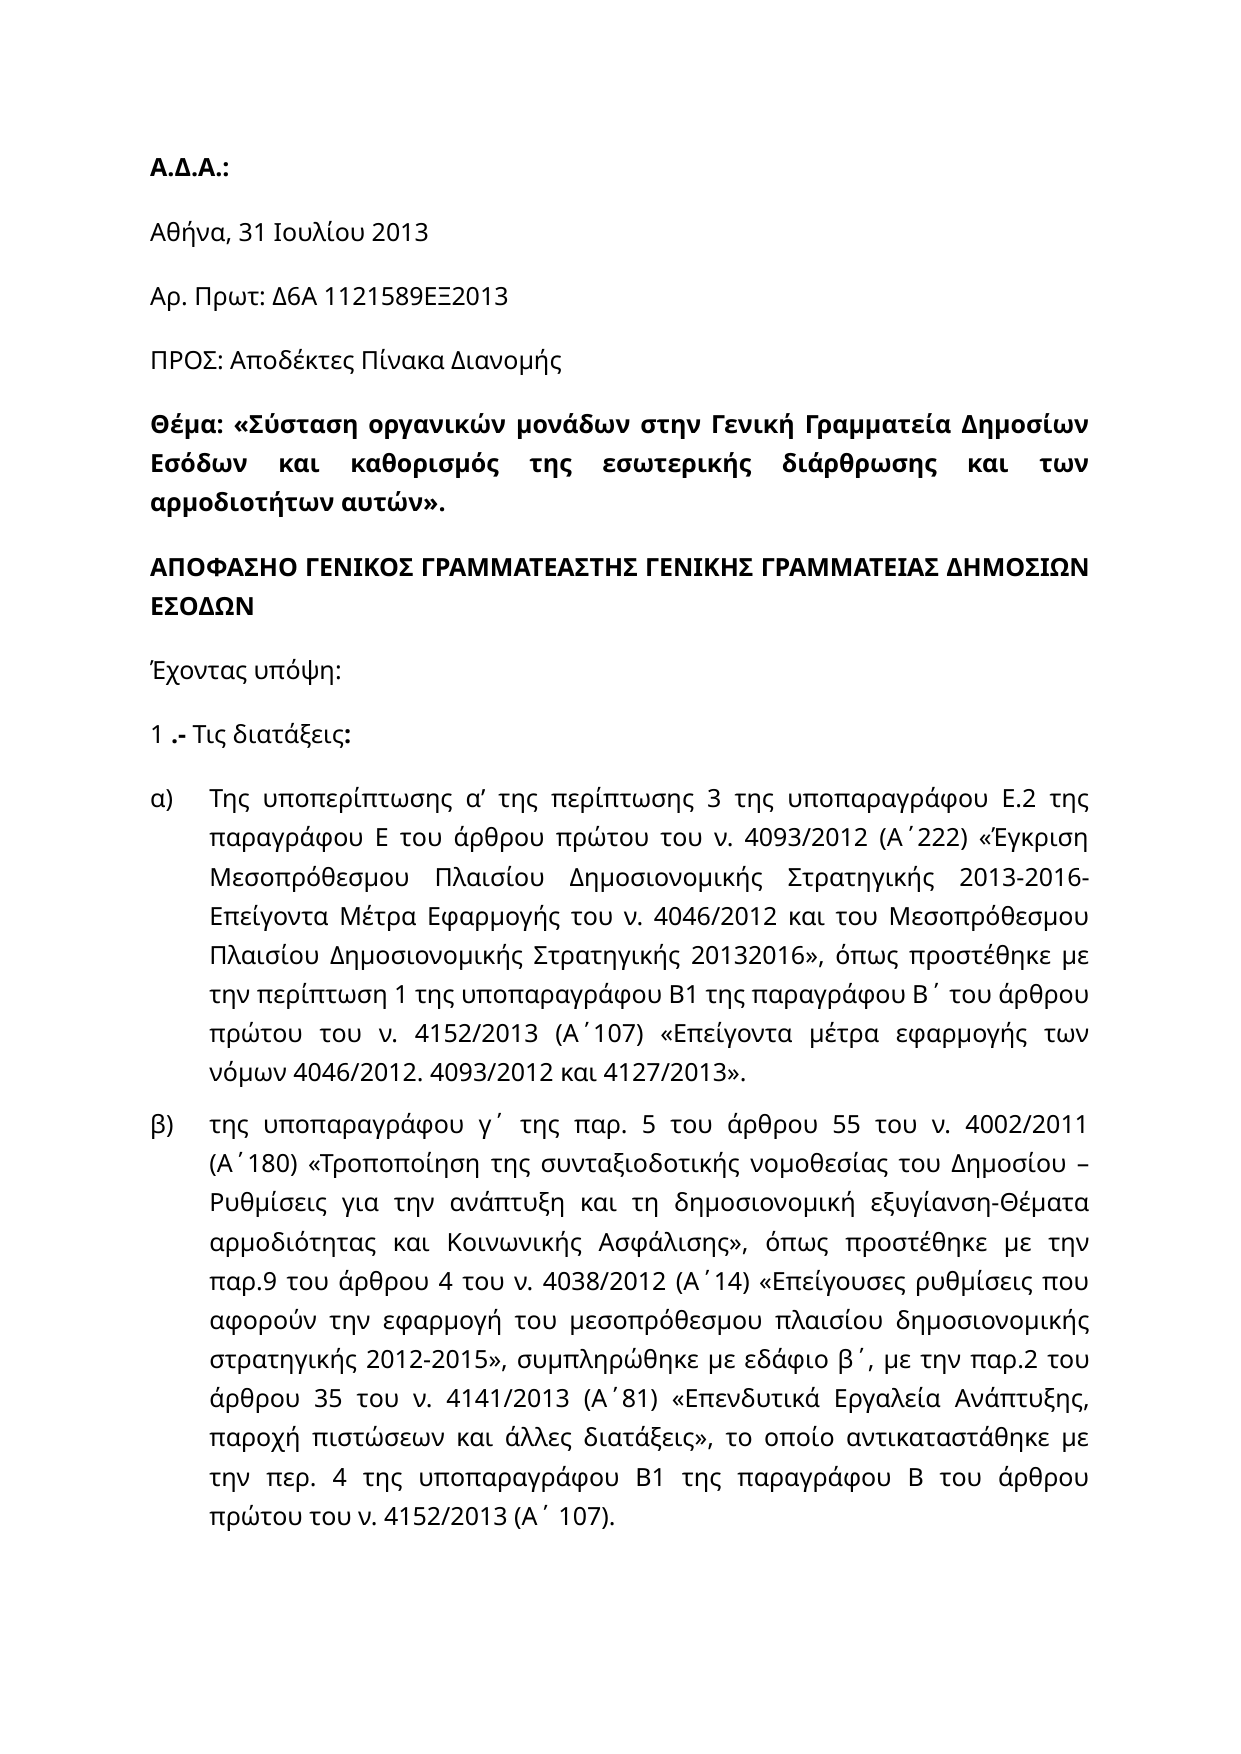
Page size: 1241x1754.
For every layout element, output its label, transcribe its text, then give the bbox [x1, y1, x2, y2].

list α) Της υποπερίπτωσης α’ της περίπτωσης 3 της υποπαραγράφου Ε.2 της παραγράφου Ε του άρθρου πρώτου του ν. 4093/2012 (Α΄222) «Έγκριση Μεσοπρόθεσμου Πλαισίου Δημοσιονομικής Στρατηγικής 2013-2016-Επείγοντα Μέτρα Εφαρμογής του ν. 4046/2012 και του Μεσοπρόθεσμου Πλαισίου Δημοσιονομικής Στρατηγικής 20132016», όπως προστέθηκε με την περίπτωση 1 της υποπαραγράφου Β1 της παραγράφου Β΄ του άρθρου πρώτου του ν. 4152/2013 (Α΄107) «Επείγοντα μέτρα εφαρμογής των νόμων 4046/2012. 4093/2012 και 4127/2013». [150, 781, 1090, 1089]
text ΠΡΟΣ: Αποδέκτες Πίνακα Διανομής [150, 342, 1090, 377]
text Αθήνα, 31 Ιουλίου 2013 [150, 214, 1090, 248]
text ΑΠΟΦΑΣΗΟ ΓΕΝΙΚΟΣ ΓΡΑΜΜΑΤΕΑΣΤΗΣ ΓΕΝΙΚΗΣ ΓΡΑΜΜΑΤΕΙΑΣ ΔΗΜΟΣΙΩΝ ΕΣΟΔΩΝ [150, 549, 1090, 622]
text Αρ. Πρωτ: Δ6Α 1121589ΕΞ2013 [150, 278, 1090, 312]
list β) της υποπαραγράφου γ΄ της παρ. 5 του άρθρου 55 του ν. 4002/2011 (Α΄180) «Τροποποίηση της συνταξιοδοτικής νομοθεσίας του Δημοσίου –Ρυθμίσεις για την ανάπτυξη και τη δημοσιονομική εξυγίανση-Θέματα αρμοδιότητας και Κοινωνικής Ασφάλισης», όπως προστέθηκε με την παρ.9 του άρθρου 4 του ν. 4038/2012 (Α΄14) «Επείγουσες ρυθμίσεις που αφορούν την εφαρμογή του μεσοπρόθεσμου πλαισίου δημοσιονομικής στρατηγικής 2012-2015», συμπληρώθηκε με εδάφιο β΄, με την παρ.2 του άρθρου 35 του ν. 4141/2013 (Α΄81) «Επενδυτικά Εργαλεία Ανάπτυξης, παροχή πιστώσεων και άλλες διατάξεις», το οποίο αντικαταστάθηκε με την περ. 4 της υποπαραγράφου Β1 της παραγράφου Β του άρθρου πρώτου του ν. 4152/2013 (Α΄ 107). [150, 1107, 1090, 1532]
text 1 .- Τις διατάξεις: [150, 717, 1090, 751]
text Θέμα: «Σύσταση οργανικών μονάδων στην Γενική Γραμματεία Δημοσίων Εσόδων και καθορισμός της εσωτερικής διάρθρωσης και των αρμοδιοτήτων αυτών». [150, 407, 1090, 519]
text Έχοντας υπόψη: [150, 652, 1090, 687]
text A.Δ.Α.: [150, 150, 1090, 184]
